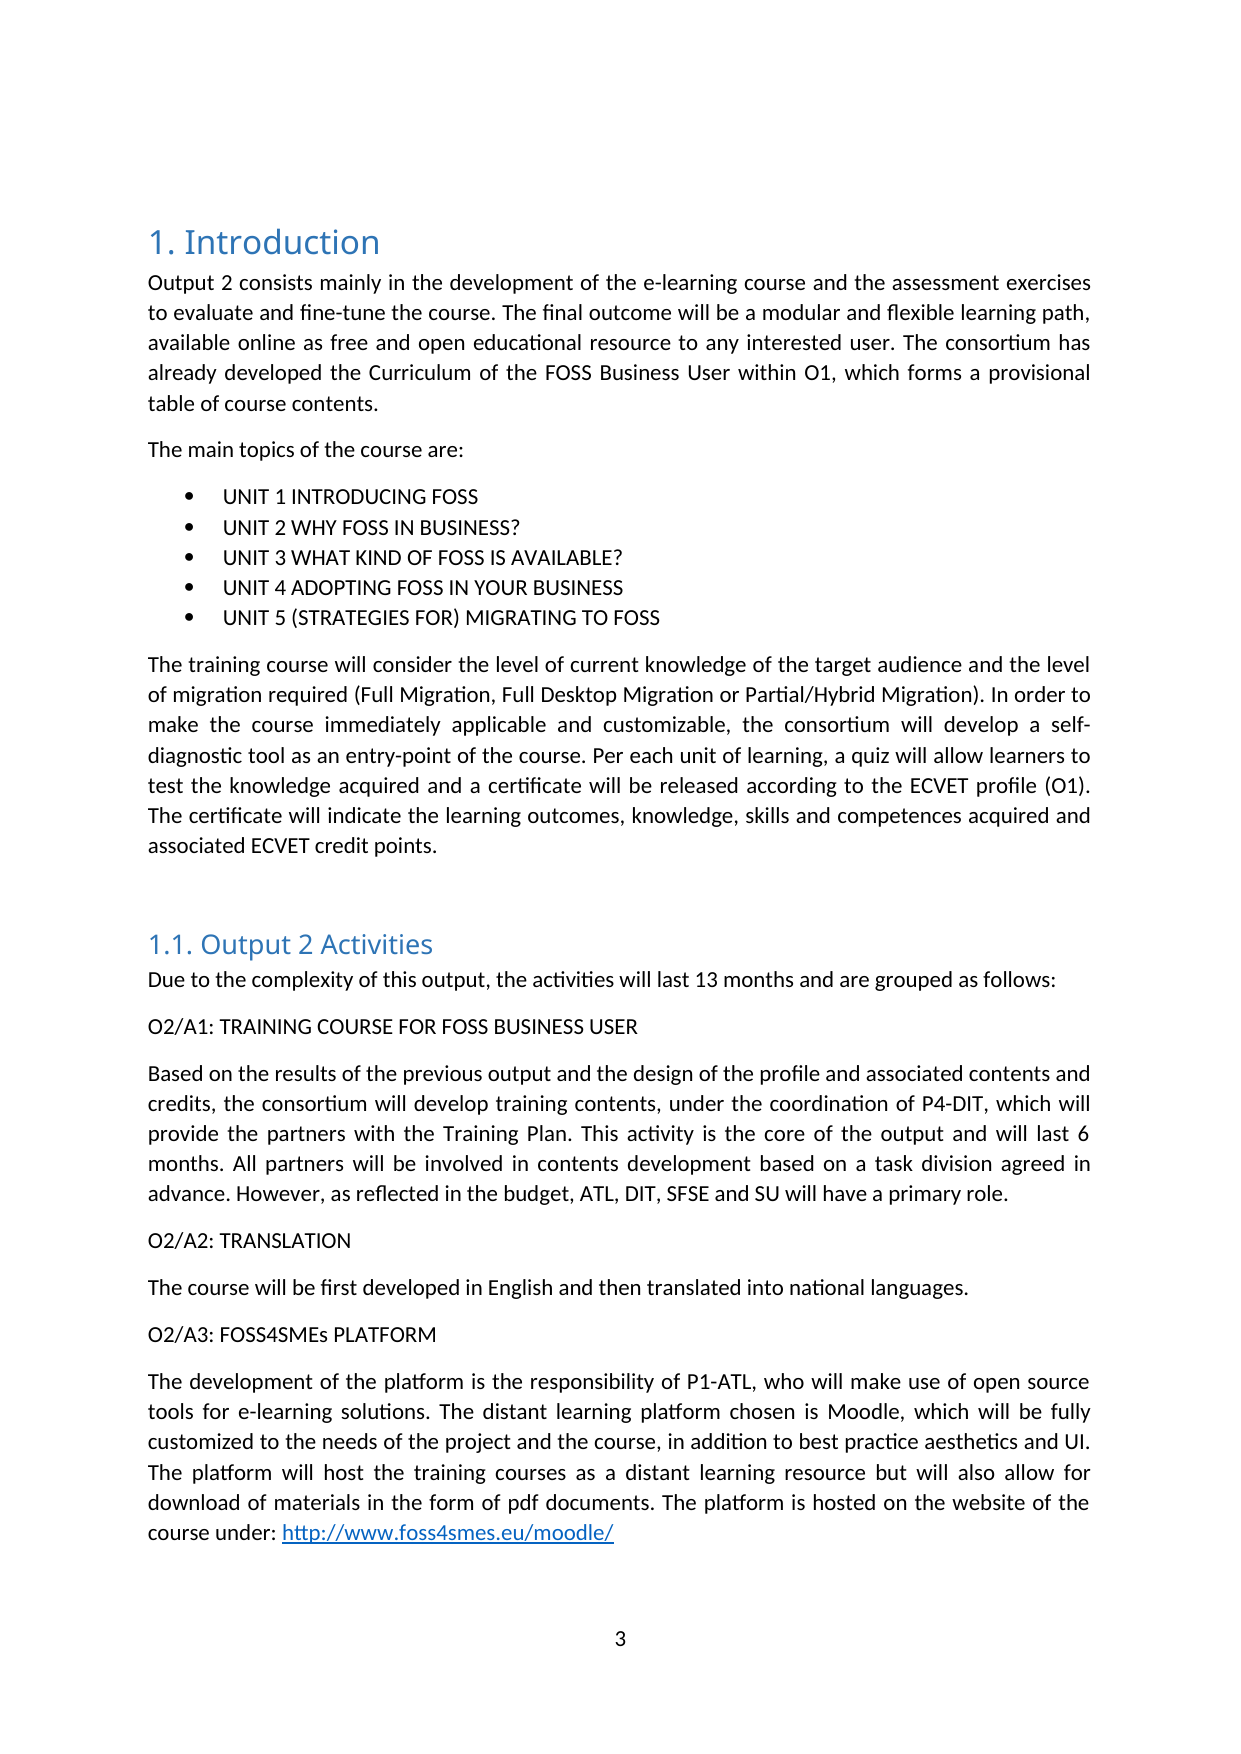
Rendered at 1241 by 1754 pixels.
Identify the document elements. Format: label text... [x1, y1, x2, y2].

list UNIT 1 INTRODUCING FOSS [185, 482, 1092, 511]
text Based on the results of the previous output and the design of the profile and associated contents and credits, the consortium will develop training contents, under the coordination of P4-DIT, which will provide the partners with the Training Plan. This activity is the core of the output and will last 6 months. All partners will be involved in contents development based on a task division agreed in advance. However, as reflected in the budget, ATL, DIT, SFSE and SU will have a primary role. [148, 1059, 1092, 1208]
text The course will be first developed in English and then translated into national languages. [148, 1273, 1092, 1301]
list UNIT 5 (STRATEGIES FOR) MIGRATING TO FOSS [185, 603, 1092, 631]
text O2/A2: TRANSLATION [148, 1226, 1092, 1254]
list UNIT 3 WHAT KIND OF FOSS IS AVAILABLE? [185, 543, 1092, 571]
text The training course will consider the level of current knowledge of the target audience and the level of migration required (Full Migration, Full Desktop Migration or Partial/Hybrid Migration). In order to make the course immediately applicable and customizable, the consortium will develop a self-diagnostic tool as an entry-point of the course. Per each unit of learning, a quiz will allow learners to test the knowledge acquired and a certificate will be released according to the ECVET profile (O1). The certificate will indicate the learning outcomes, knowledge, skills and competences acquired and associated ECVET credit points. [148, 650, 1092, 859]
text O2/A1: TRAINING COURSE FOR FOSS BUSINESS USER [148, 1012, 1092, 1040]
subtitle 1. Introduction [148, 219, 1092, 264]
subtitle 1.1. Output 2 Activities [148, 925, 1092, 962]
text Output 2 consists mainly in the development of the e-learning course and the assessment exercises to evaluate and fine-tune the course. The final outcome will be a modular and flexible learning path, available online as free and open educational resource to any interested user. The consortium has already developed the Curriculum of the FOSS Business User within O1, which forms a provisional table of course contents. [148, 268, 1092, 417]
text The main topics of the course are: [148, 436, 1092, 464]
text O2/A3: FOSS4SMEs PLATFORM [148, 1320, 1092, 1348]
list UNIT 4 ADOPTING FOSS IN YOUR BUSINESS [185, 573, 1092, 601]
list UNIT 2 WHY FOSS IN BUSINESS? [185, 513, 1092, 541]
text The development of the platform is the responsibility of P1-ATL, who will make use of open source tools for e-learning solutions. The distant learning platform chosen is Moodle, which will be fully customized to the needs of the project and the course, in addition to best practice aesthetics and UI. The platform will host the training courses as a distant learning resource but will also allow for download of materials in the form of pdf documents. The platform is hosted on the website of the course under: http://www.foss4smes.eu/moodle/ [148, 1367, 1092, 1546]
text Due to the complexity of this output, the activities will last 13 months and are grouped as follows: [148, 965, 1092, 993]
